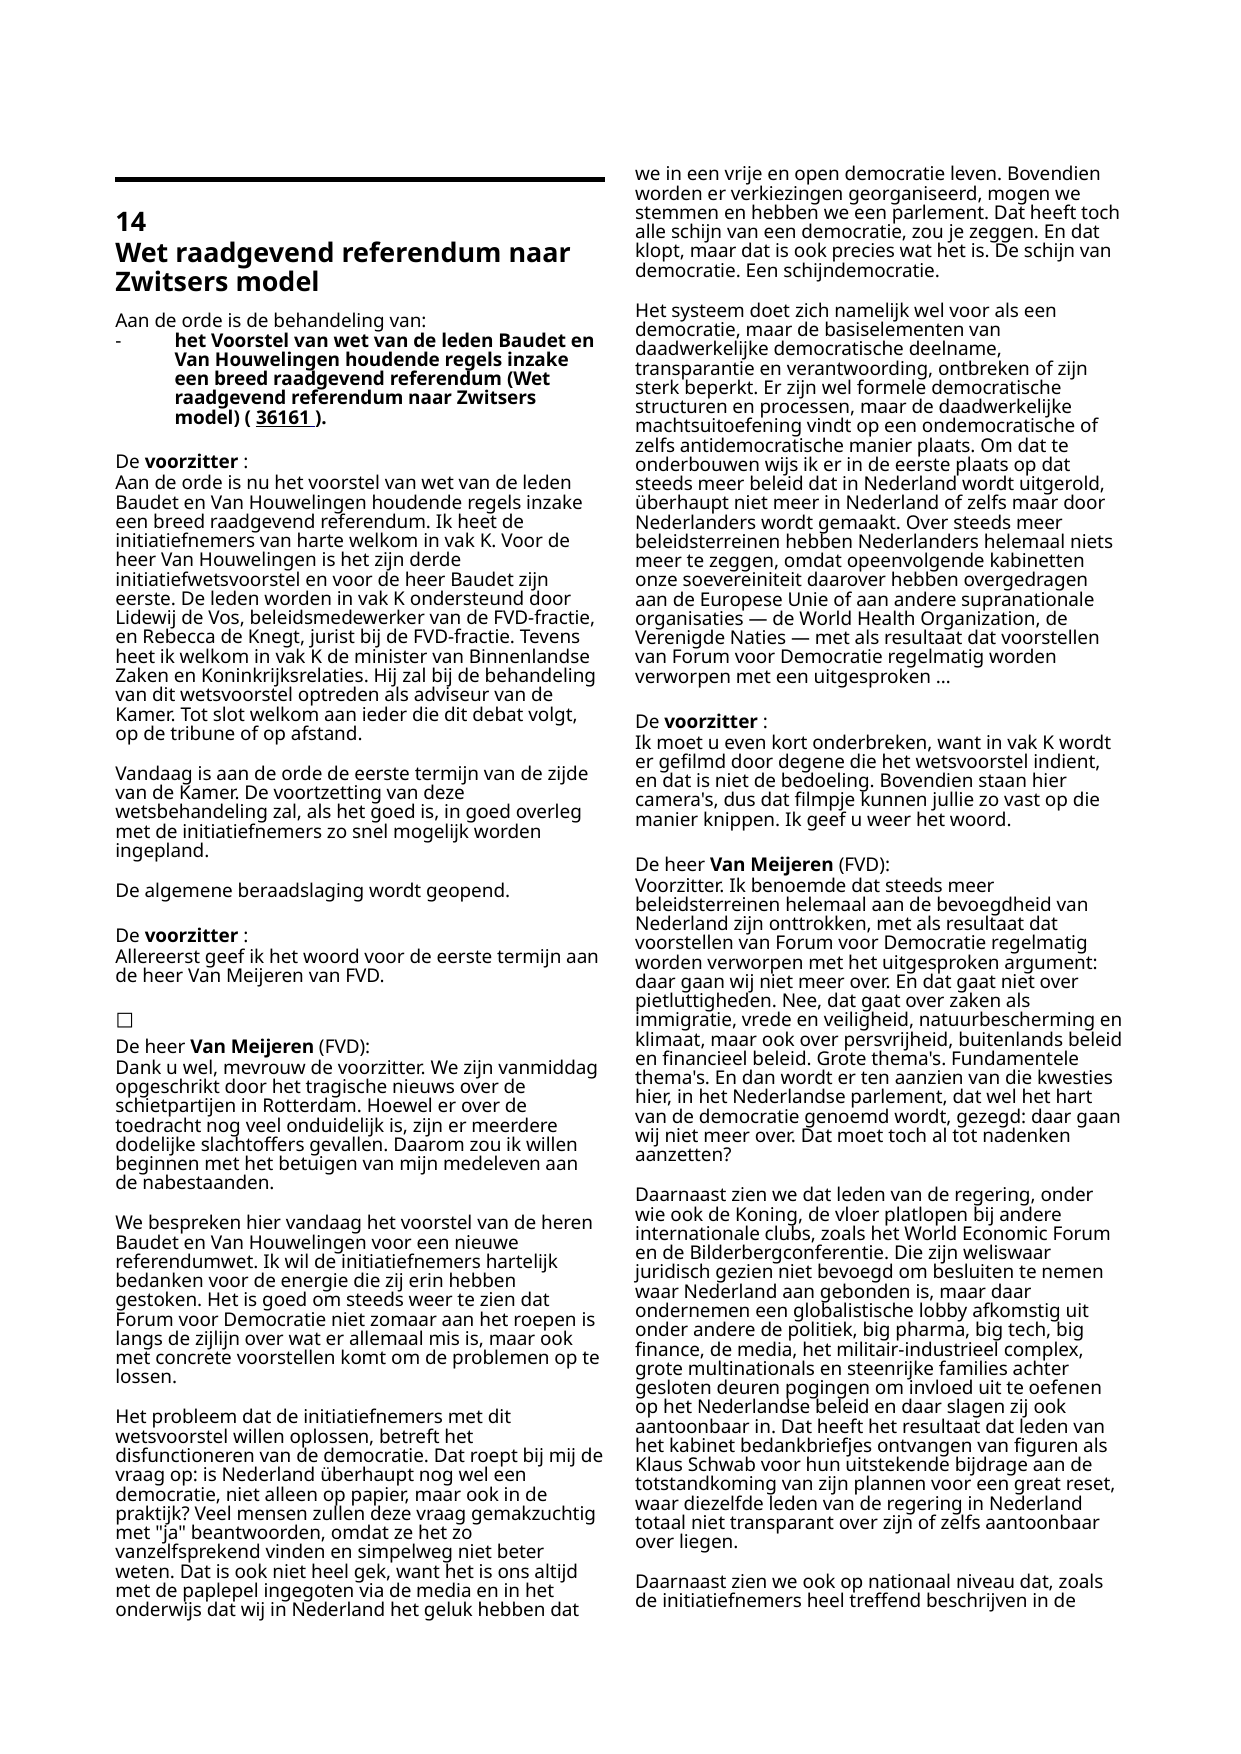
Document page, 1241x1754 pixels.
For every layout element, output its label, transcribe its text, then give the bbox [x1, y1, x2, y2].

text we in een vrije en open democratie leven. Bovendien worden er verkiezingen georganiseerd, mogen we stemmen en hebben we een parlement. Dat heeft toch alle schijn van een democratie, zou je zeggen. En dat klopt, maar dat is ook precies wat het is. De schijn van democratie. Een schijndemocratie. [635, 165, 1125, 281]
text Aan de orde is nu het voorstel van wet van de leden Baudet en Van Houwelingen houdende regels inzake een breed raadgevend referendum. Ik heet de initiatiefnemers van harte welkom in vak K. Voor de heer Van Houwelingen is het zijn derde initiatiefwetsvoorstel en voor de heer Baudet zijn eerste. De leden worden in vak K ondersteund door Lidewij de Vos, beleidsmedewerker van de FVD-fractie, en Rebecca de Knegt, jurist bij de FVD-fractie. Tevens heet ik welkom in vak K de minister van Binnenlandse Zaken en Koninkrijksrelaties. Hij zal bij de behandeling van dit wetsvoorstel optreden als adviseur van de Kamer. Tot slot welkom aan ieder die dit debat volgt, op de tribune of op afstand. [115, 474, 605, 744]
text ⬜ [115, 1007, 605, 1033]
text De voorzitter : [115, 449, 605, 474]
text Allereerst geef ik het woord voor de eerste termijn aan de heer Van Meijeren van FVD. [115, 948, 605, 986]
text De voorzitter : [115, 922, 605, 948]
text Dank u wel, mevrouw de voorzitter. We zijn vanmiddag opgeschrikt door het tragische nieuws over de schietpartijen in Rotterdam. Hoewel er over de toedracht nog veel onduidelijk is, zijn er meerdere dodelijke slachtoffers gevallen. Daarom zou ik willen beginnen met het betuigen van mijn medeleven aan de nabestaanden. [115, 1059, 605, 1194]
text De heer Van Meijeren (FVD): [115, 1033, 605, 1059]
list het Voorstel van wet van de leden Baudet en Van Houwelingen houdende regels inzake een breed raadgevend referendum (Wet raadgevend referendum naar Zwitsers model) ( 36161 ). [115, 332, 605, 428]
text Vandaag is aan de orde de eerste termijn van de zijde van de Kamer. De voortzetting van deze wetsbehandeling zal, als het goed is, in goed overleg met de initiatiefnemers zo snel mogelijk worden ingepland. [115, 765, 605, 861]
text De voorzitter : [635, 708, 1125, 734]
text Het systeem doet zich namelijk wel voor als een democratie, maar de basiselementen van daadwerkelijke democratische deelname, transparantie en verantwoording, ontbreken of zijn sterk beperkt. Er zijn wel formele democratische structuren en processen, maar de daadwerkelijke machtsuitoefening vindt op een ondemocratische of zelfs antidemocratische manier plaats. Om dat te onderbouwen wijs ik er in de eerste plaats op dat steeds meer beleid dat in Nederland wordt uitgerold, überhaupt niet meer in Nederland of zelfs maar door Nederlanders wordt gemaakt. Over steeds meer beleidsterreinen hebben Nederlanders helemaal niets meer te zeggen, omdat opeenvolgende kabinetten onze soevereiniteit daarover hebben overgedragen aan de Europese Unie of aan andere supranationale organisaties — de World Health Organization, de Verenigde Naties — met als resultaat dat voorstellen van Forum voor Democratie regelmatig worden verworpen met een uitgesproken … [635, 302, 1125, 687]
text We bespreken hier vandaag het voorstel van de heren Baudet en Van Houwelingen voor een nieuwe referendumwet. Ik wil de initiatiefnemers hartelijk bedanken voor de energie die zij erin hebben gestoken. Het is goed om steeds weer te zien dat Forum voor Democratie niet zomaar aan het roepen is langs de zijlijn over wat er allemaal mis is, maar ook met concrete voorstellen komt om de problemen op te lossen. [115, 1214, 605, 1388]
text 14 [115, 203, 605, 239]
text Het probleem dat de initiatiefnemers met dit wetsvoorstel willen oplossen, betreft het disfunctioneren van de democratie. Dat roept bij mij de vraag op: is Nederland überhaupt nog wel een democratie, niet alleen op papier, maar ook in de praktijk? Veel mensen zullen deze vraag gemakzuchtig met "ja" beantwoorden, omdat ze het zo vanzelfsprekend vinden en simpelweg niet beter weten. Dat is ook niet heel gek, want het is ons altijd met de paplepel ingegoten via de media en in het onderwijs dat wij in Nederland het geluk hebben dat [115, 1408, 605, 1621]
text Daarnaast zien we dat leden van de regering, onder wie ook de Koning, de vloer platlopen bij andere internationale clubs, zoals het World Economic Forum en de Bilderbergconferentie. Die zijn weliswaar juridisch gezien niet bevoegd om besluiten te nemen waar Nederland aan gebonden is, maar daar ondernemen een globalistische lobby afkomstig uit onder andere de politiek, big pharma, big tech, big finance, de media, het militair-industrieel complex, grote multinationals en steenrijke families achter gesloten deuren pogingen om invloed uit te oefenen op het Nederlandse beleid en daar slagen zij ook aantoonbaar in. Dat heeft het resultaat dat leden van het kabinet bedankbriefjes ontvangen van figuren als Klaus Schwab voor hun uitstekende bijdrage aan de totstandkoming van zijn plannen voor een great reset, waar diezelfde leden van de regering in Nederland totaal niet transparant over zijn of zelfs aantoonbaar over liegen. [635, 1186, 1125, 1552]
text De algemene beraadslaging wordt geopend. [115, 882, 605, 901]
text De heer Van Meijeren (FVD): [635, 851, 1125, 877]
text Daarnaast zien we ook op nationaal niveau dat, zoals de initiatiefnemers heel treffend beschrijven in de [635, 1573, 1125, 1612]
text Wet raadgevend referendum naar Zwitsers model [115, 239, 605, 312]
text Ik moet u even kort onderbreken, want in vak K wordt er gefilmd door degene die het wetsvoorstel indient, en dat is niet de bedoeling. Bovendien staan hier camera's, dus dat filmpje kunnen jullie zo vast op die manier knippen. Ik geef u weer het woord. [635, 734, 1125, 830]
text Voorzitter. Ik benoemde dat steeds meer beleidsterreinen helemaal aan de bevoegdheid van Nederland zijn onttrokken, met als resultaat dat voorstellen van Forum voor Democratie regelmatig worden verworpen met het uitgesproken argument: daar gaan wij niet meer over. En dat gaat niet over pietluttigheden. Nee, dat gaat over zaken als immigratie, vrede en veiligheid, natuurbescherming en klimaat, maar ook over persvrijheid, buitenlands beleid en financieel beleid. Grote thema's. Fundamentele thema's. En dan wordt er ten aanzien van die kwesties hier, in het Nederlandse parlement, dat wel het hart van de democratie genoemd wordt, gezegd: daar gaan wij niet meer over. Dat moet toch al tot nadenken aanzetten? [635, 877, 1125, 1166]
text Aan de orde is de behandeling van: [115, 312, 605, 332]
